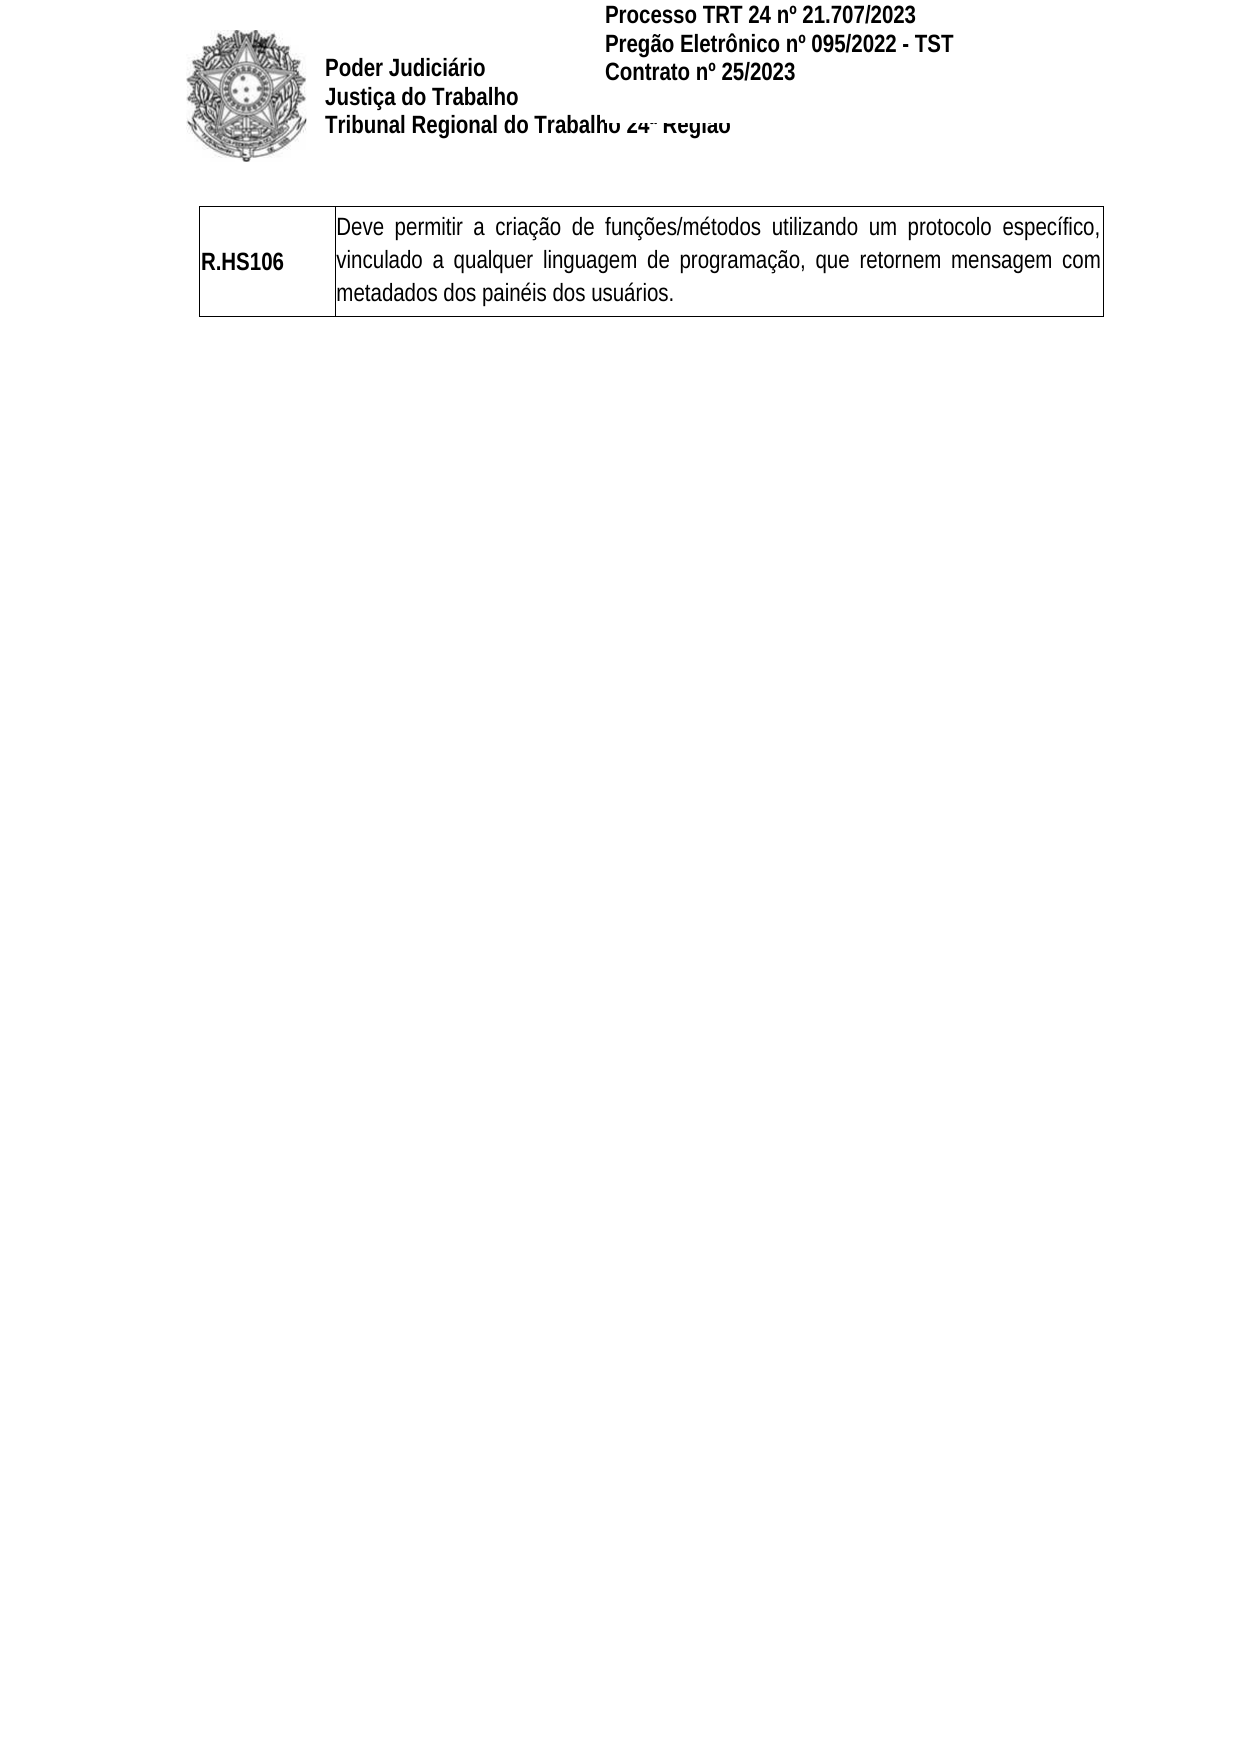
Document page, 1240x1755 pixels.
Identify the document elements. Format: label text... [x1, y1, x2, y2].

table_cell Deve permitir a criação de funções/métodos utilizando um protocolo específico, vinculado a qualquer linguagem de programação, que retornem mensagem com metadados dos painéis dos usuários. [336, 207, 1103, 316]
table_cell R.HS106 [200, 207, 335, 316]
